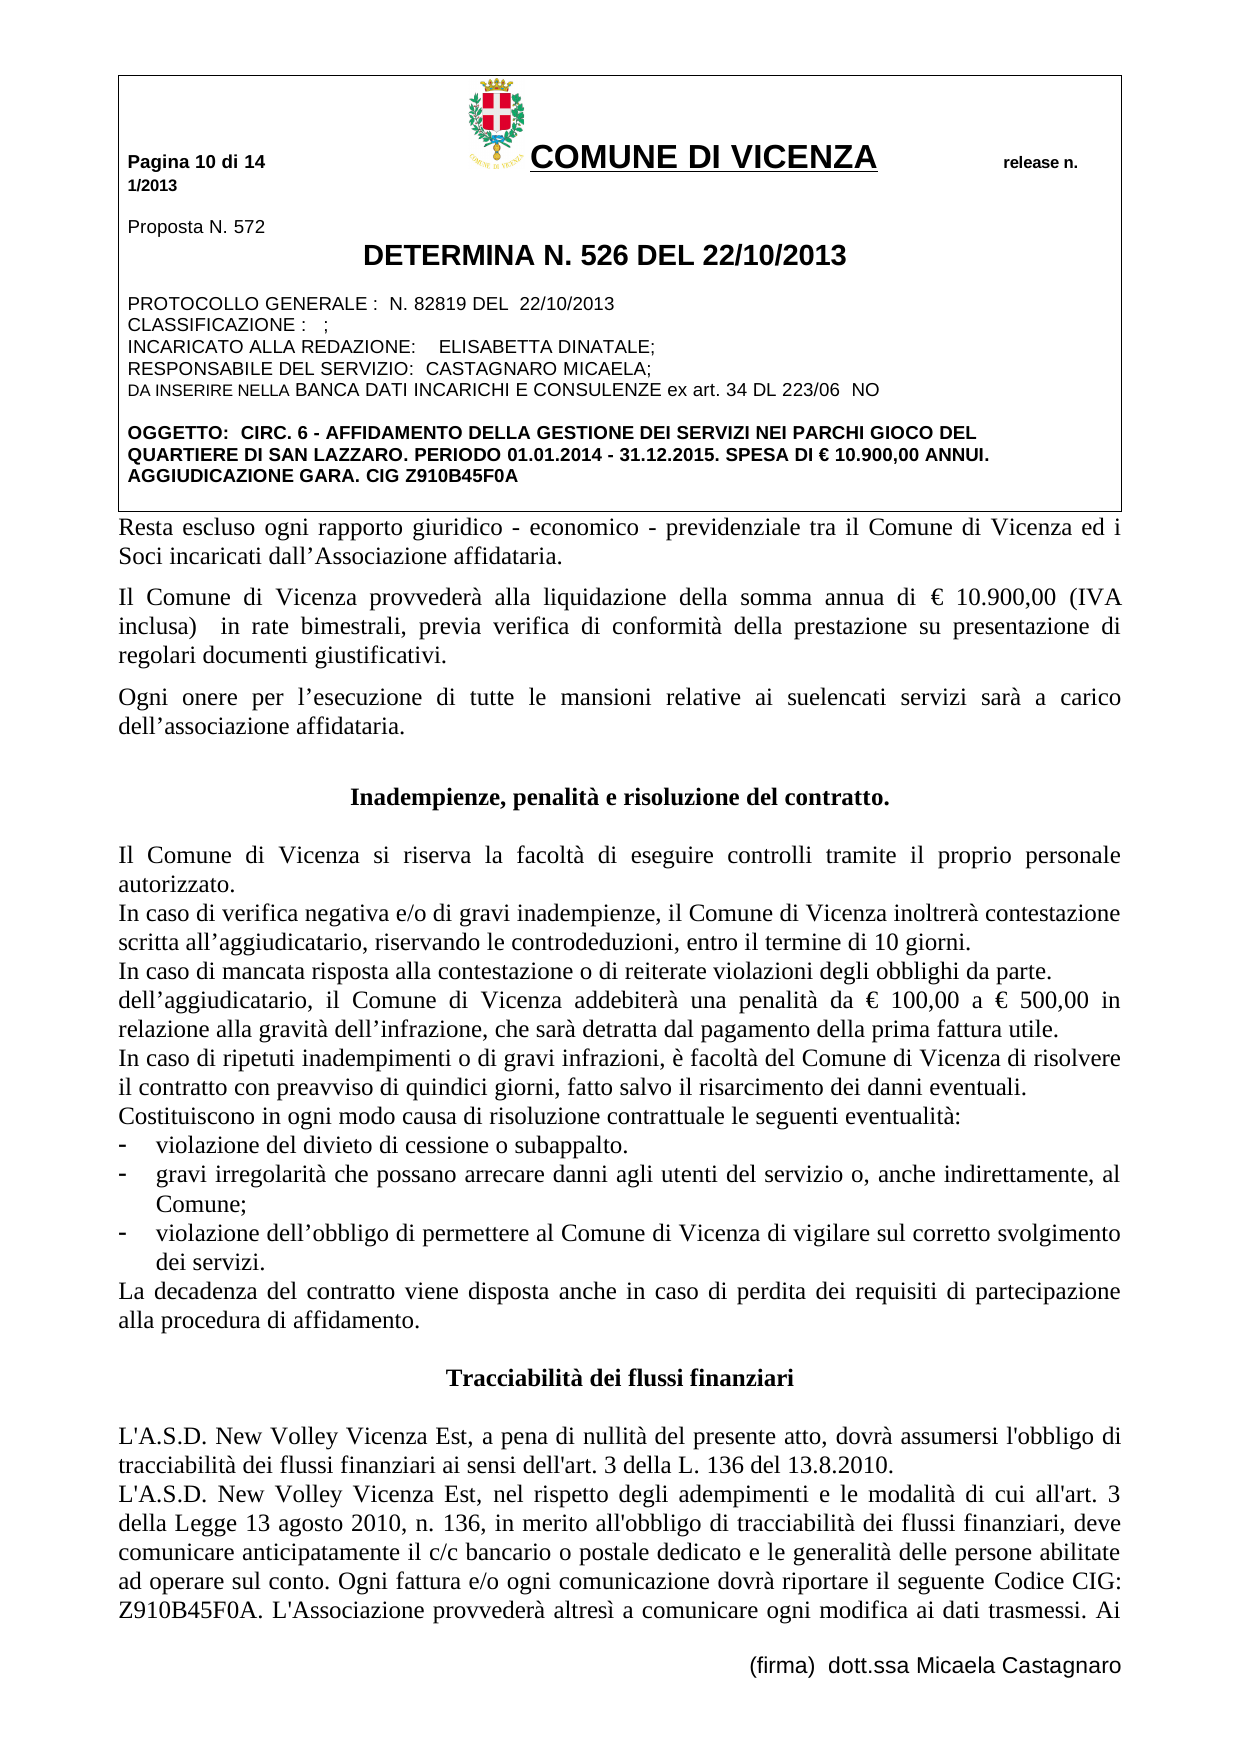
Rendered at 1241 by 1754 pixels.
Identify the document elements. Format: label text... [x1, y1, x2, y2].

text In caso di mancata risposta alla contestazione o di reiterate violazioni degli obblighi da parte. [118, 956, 1122, 985]
text Inadempienze, penalità e risoluzione del contratto. [118, 782, 1122, 811]
text Il Comune di Vicenza si riserva la facoltà di eseguire controlli tramite il proprio personale autorizzato. [118, 840, 1122, 898]
text Costituiscono in ogni modo causa di risoluzione contrattuale le seguenti eventualità: [118, 1101, 1122, 1130]
list La decadenza del contratto viene disposta anche in caso di perdita dei requisiti di partecipazione alla procedura di affidamento. [118, 1276, 1122, 1334]
text Il Comune di Vicenza provvederà alla liquidazione della somma annua di € 10.900,00 (IVA inclusa) in rate bimestrali, previa verifica di conformità della prestazione su presentazione di regolari documenti giustificativi. [118, 582, 1122, 669]
text L'A.S.D. New Volley Vicenza Est, a pena di nullità del presente atto, dovrà assumersi l'obbligo di tracciabilità dei flussi finanziari ai sensi dell'art. 3 della L. 136 del 13.8.2010. [118, 1421, 1122, 1479]
text dell’aggiudicatario, il Comune di Vicenza addebiterà una penalità da € 100,00 a € 500,00 in relazione alla gravità dell’infrazione, che sarà detratta dal pagamento della prima fattura utile. [118, 985, 1122, 1043]
list gravi irregolarità che possano arrecare danni agli utenti del servizio o, anche indirettamente, al Comune; [118, 1159, 1122, 1217]
text In caso di verifica negativa e/o di gravi inadempienze, il Comune di Vicenza inoltrerà contestazione scritta all’aggiudicatario, riservando le controdeduzioni, entro il termine di 10 giorni. [118, 898, 1122, 956]
picture [468, 78, 525, 169]
text In caso di ripetuti inadempimenti o di gravi infrazioni, è facoltà del Comune di Vicenza di risolvere il contratto con preavviso di quindici giorni, fatto salvo il risarcimento dei danni eventuali. [118, 1043, 1122, 1101]
text Tracciabilità dei flussi finanziari [118, 1363, 1122, 1392]
text Ogni onere per l’esecuzione di tutte le mansioni relative ai suelencati servizi sarà a carico dell’associazione affidataria. [118, 682, 1122, 740]
text Resta escluso ogni rapporto giuridico - economico - previdenziale tra il Comune di Vicenza ed i Soci incaricati dall’Associazione affidataria. [118, 512, 1122, 570]
list violazione dell’obbligo di permettere al Comune di Vicenza di vigilare sul corretto svolgimento dei servizi. [118, 1217, 1122, 1276]
text L'A.S.D. New Volley Vicenza Est, nel rispetto degli adempimenti e le modalità di cui all'art. 3 della Legge 13 agosto 2010, n. 136, in merito all'obbligo di tracciabilità dei flussi finanziari, deve comunicare anticipatamente il c/c bancario o postale dedicato e le generalità delle persone abilitate ad operare sul conto. Ogni fattura e/o ogni comunicazione dovrà riportare il seguente Codice CIG: Z910B45F0A. L'Associazione provvederà altresì a comunicare ogni modifica ai dati trasmessi. Ai [118, 1479, 1122, 1624]
list violazione del divieto di cessione o subappalto. [118, 1130, 1122, 1159]
